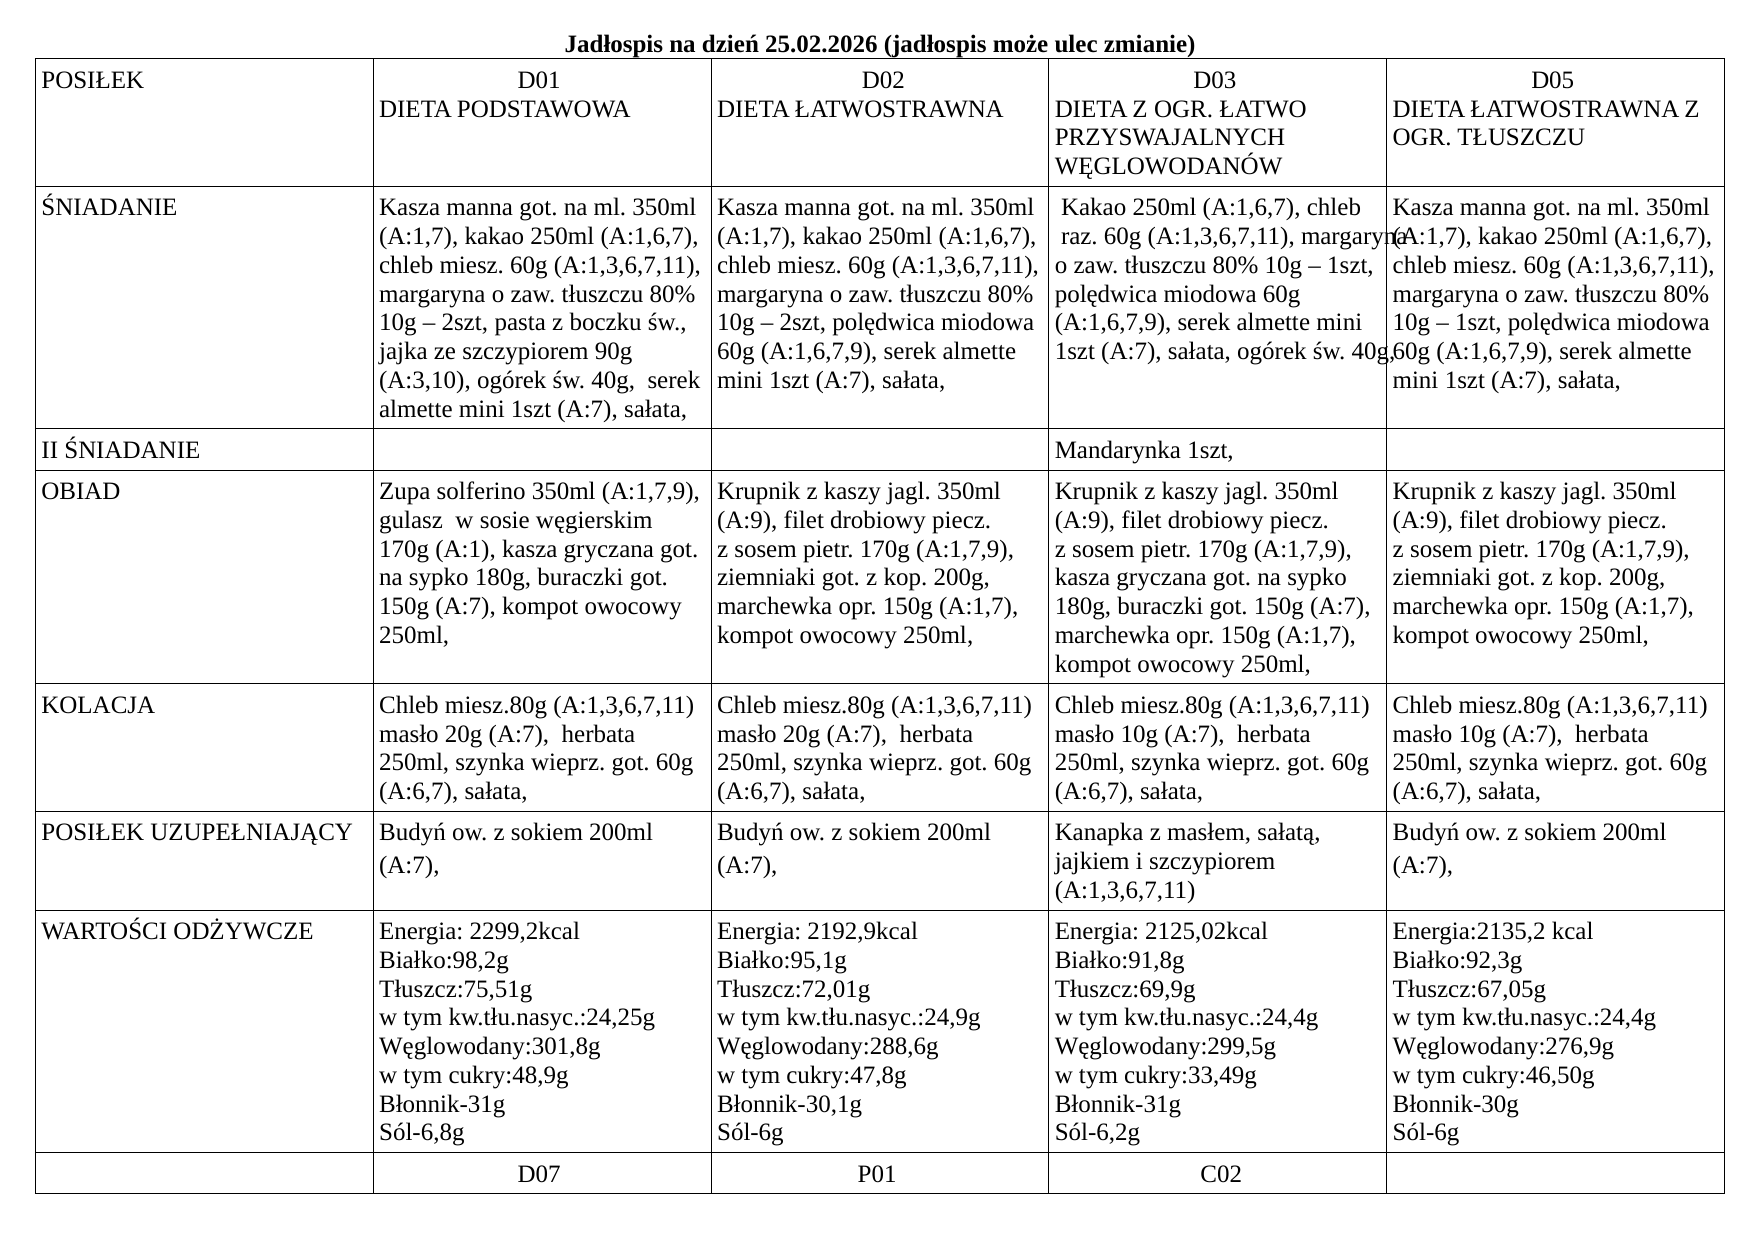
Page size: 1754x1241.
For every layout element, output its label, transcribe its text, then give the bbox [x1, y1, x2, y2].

table_cell Kasza manna got. na ml. 350ml (A:1,7), kakao 250ml (A:1,6,7), chleb miesz. 60g (A:1,3,6,7,11), margaryna o zaw. tłuszczu 80% 10g – 1szt, polędwica miodowa 60g (A:1,6,7,9), serek almette mini 1szt (A:7), sałata, [1387, 187, 1724, 428]
table_cell Budyń ow. z sokiem 200ml (A:7), [712, 812, 1048, 909]
text Jadłospis na dzień 25.02.2026 (jadłospis może ulec zmianie) [35, 29, 1724, 58]
table_cell Energia: 2192,9kcal Białko:95,1g Tłuszcz:72,01g w tym kw.tłu.nasyc.:24,9g Węglowodany:288,6g w tym cukry:47,8g Błonnik-30,1g Sól-6g [712, 911, 1048, 1152]
table_cell OBIAD [36, 471, 373, 683]
table_cell [1387, 429, 1724, 469]
table_cell Budyń ow. z sokiem 200ml (A:7), [374, 812, 711, 909]
table_header POSIŁEK [36, 59, 373, 186]
table_cell Energia: 2125,02kcal Białko:91,8g Tłuszcz:69,9g w tym kw.tłu.nasyc.:24,4g Węglowodany:299,5g w tym cukry:33,49g Błonnik-31g Sól-6,2g [1049, 911, 1386, 1152]
table_cell D07 [374, 1153, 711, 1193]
table_cell Mandarynka 1szt, [1049, 429, 1386, 469]
table_cell C02 [1049, 1153, 1386, 1193]
table_cell Krupnik z kaszy jagl. 350ml (A:9), filet drobiowy piecz. z sosem pietr. 170g (A:1,7,9), kasza gryczana got. na sypko 180g, buraczki got. 150g (A:7), marchewka opr. 150g (A:1,7), kompot owocowy 250ml, [1049, 471, 1386, 683]
table_header D01 DIETA PODSTAWOWA [374, 59, 711, 186]
table_cell Energia: 2299,2kcal Białko:98,2g Tłuszcz:75,51g w tym kw.tłu.nasyc.:24,25g Węglowodany:301,8g w tym cukry:48,9g Błonnik-31g Sól-6,8g [374, 911, 711, 1152]
table_header D02 DIETA ŁATWOSTRAWNA [712, 59, 1048, 186]
table_cell KOLACJA [36, 684, 373, 811]
table_cell Krupnik z kaszy jagl. 350ml (A:9), filet drobiowy piecz. z sosem pietr. 170g (A:1,7,9), ziemniaki got. z kop. 200g, marchewka opr. 150g (A:1,7), kompot owocowy 250ml, [1387, 471, 1724, 683]
table_cell Kanapka z masłem, sałatą, jajkiem i szczypiorem (A:1,3,6,7,11) [1049, 812, 1386, 909]
table_header D05 DIETA ŁATWOSTRAWNA Z OGR. TŁUSZCZU [1387, 59, 1724, 186]
table_cell Energia:2135,2 kcal Białko:92,3g Tłuszcz:67,05g w tym kw.tłu.nasyc.:24,4g Węglowodany:276,9g w tym cukry:46,50g Błonnik-30g Sól-6g [1387, 911, 1724, 1152]
table_cell Chleb miesz.80g (A:1,3,6,7,11) masło 20g (A:7), herbata 250ml, szynka wieprz. got. 60g (A:6,7), sałata, [712, 684, 1048, 811]
table_cell Chleb miesz.80g (A:1,3,6,7,11) masło 20g (A:7), herbata 250ml, szynka wieprz. got. 60g (A:6,7), sałata, [374, 684, 711, 811]
table_cell Chleb miesz.80g (A:1,3,6,7,11) masło 10g (A:7), herbata 250ml, szynka wieprz. got. 60g (A:6,7), sałata, [1387, 684, 1724, 811]
table_cell Kakao 250ml (A:1,6,7), chleb raz. 60g (A:1,3,6,7,11), margaryna o zaw. tłuszczu 80% 10g – 1szt, polędwica miodowa 60g (A:1,6,7,9), serek almette mini 1szt (A:7), sałata, ogórek św. 40g, [1049, 187, 1386, 428]
table_cell Krupnik z kaszy jagl. 350ml (A:9), filet drobiowy piecz. z sosem pietr. 170g (A:1,7,9), ziemniaki got. z kop. 200g, marchewka opr. 150g (A:1,7), kompot owocowy 250ml, [712, 471, 1048, 683]
table_cell ŚNIADANIE [36, 187, 373, 428]
table_cell [36, 1153, 373, 1193]
table_cell POSIŁEK UZUPEŁNIAJĄCY [36, 812, 373, 909]
table_cell [712, 429, 1048, 469]
table_cell [1387, 1153, 1724, 1193]
table_cell [374, 429, 711, 469]
table_cell P01 [712, 1153, 1048, 1193]
table_header D03 DIETA Z OGR. ŁATWO PRZYSWAJALNYCH WĘGLOWODANÓW [1049, 59, 1386, 186]
table_cell Kasza manna got. na ml. 350ml (A:1,7), kakao 250ml (A:1,6,7), chleb miesz. 60g (A:1,3,6,7,11), margaryna o zaw. tłuszczu 80% 10g – 2szt, polędwica miodowa 60g (A:1,6,7,9), serek almette mini 1szt (A:7), sałata, [712, 187, 1048, 428]
table_cell WARTOŚCI ODŻYWCZE [36, 911, 373, 1152]
table_cell Budyń ow. z sokiem 200ml (A:7), [1387, 812, 1724, 909]
table_cell Kasza manna got. na ml. 350ml (A:1,7), kakao 250ml (A:1,6,7), chleb miesz. 60g (A:1,3,6,7,11), margaryna o zaw. tłuszczu 80% 10g – 2szt, pasta z boczku św., jajka ze szczypiorem 90g (A:3,10), ogórek św. 40g, serek almette mini 1szt (A:7), sałata, [374, 187, 711, 428]
table_cell II ŚNIADANIE [36, 429, 373, 469]
table_cell Zupa solferino 350ml (A:1,7,9), gulasz w sosie węgierskim 170g (A:1), kasza gryczana got. na sypko 180g, buraczki got. 150g (A:7), kompot owocowy 250ml, [374, 471, 711, 683]
table_cell Chleb miesz.80g (A:1,3,6,7,11) masło 10g (A:7), herbata 250ml, szynka wieprz. got. 60g (A:6,7), sałata, [1049, 684, 1386, 811]
